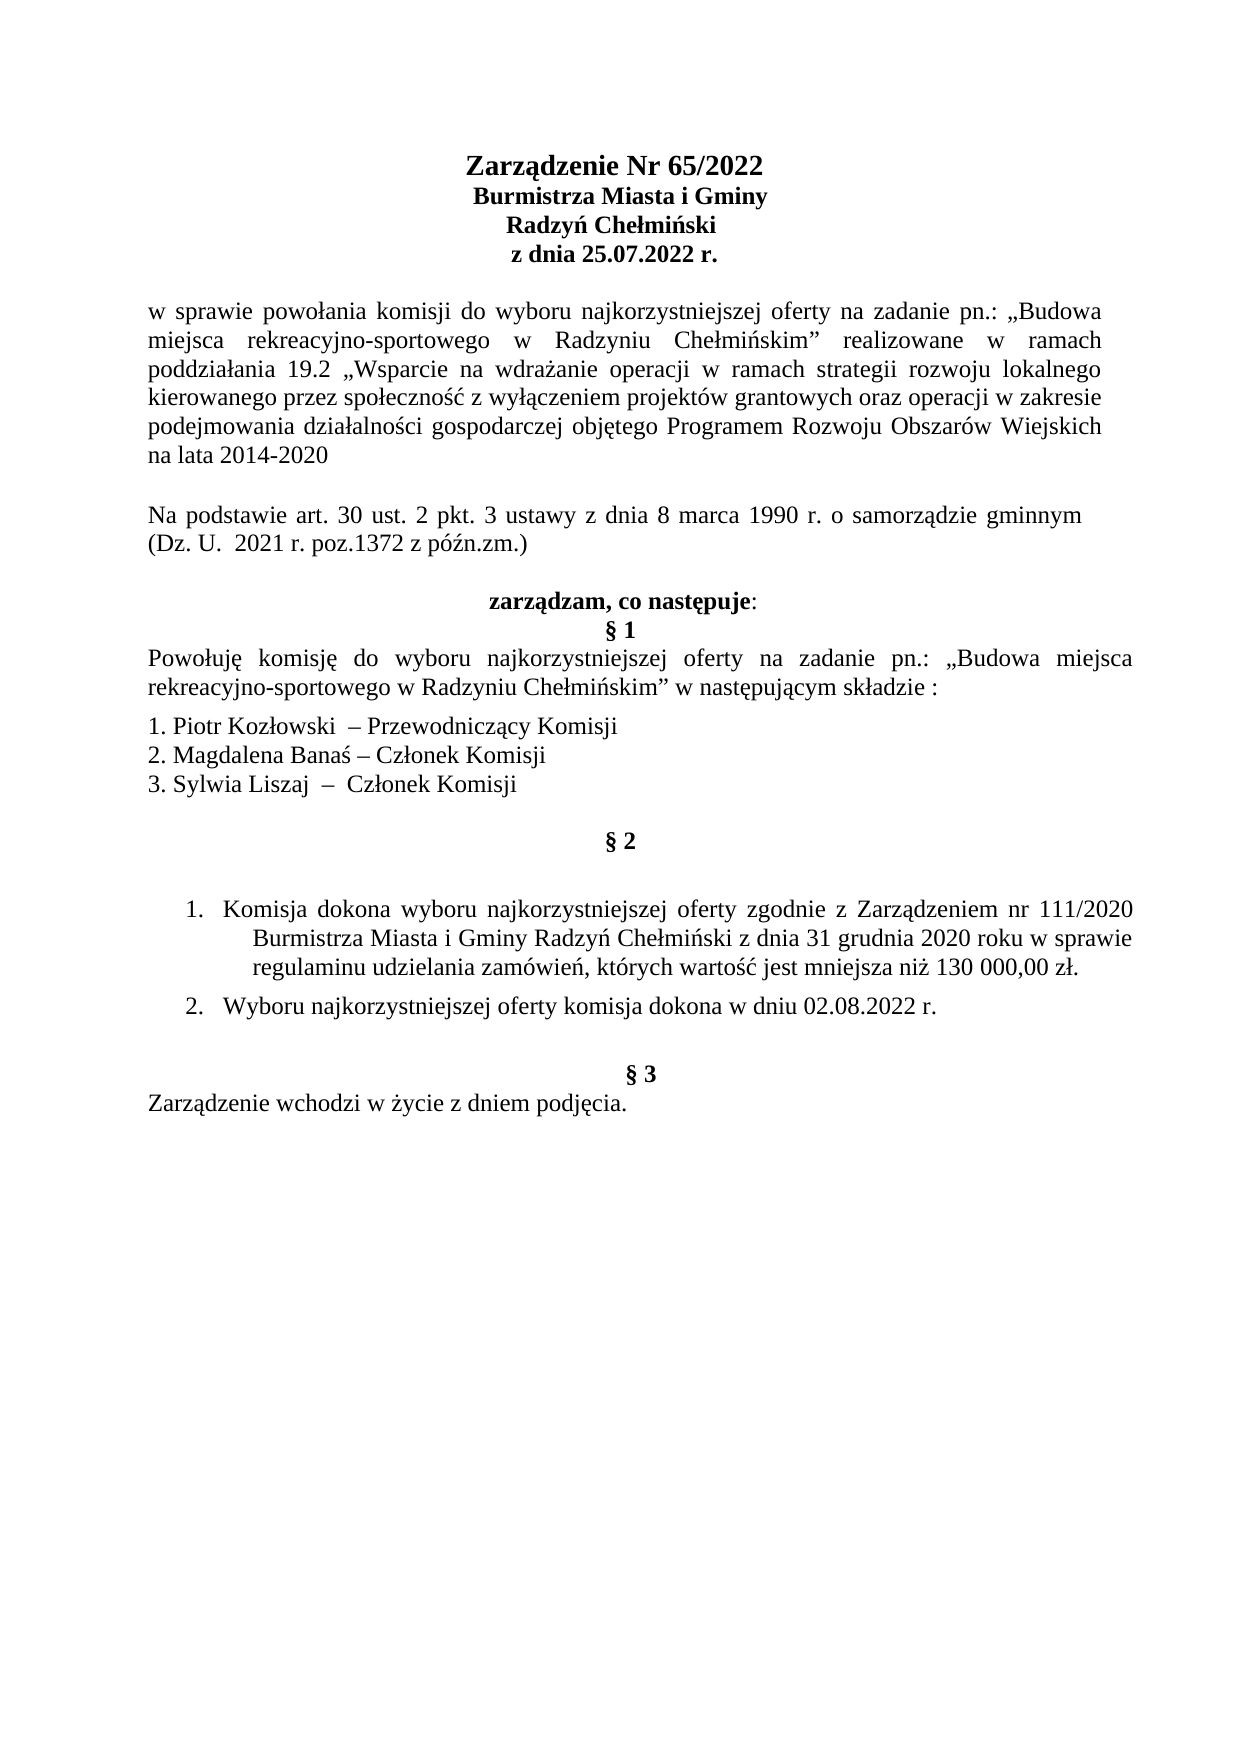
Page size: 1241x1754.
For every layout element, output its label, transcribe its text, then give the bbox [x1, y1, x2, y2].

text § 3 [148, 1059, 1134, 1088]
text 3. Sylwia Liszaj – Członek Komisji [148, 769, 1093, 798]
text Na podstawie art. 30 ust. 2 pkt. 3 ustawy z dnia 8 marca 1990 r. o samorządzie gminnym (Dz. U. 2021 r. poz.1372 z późn.zm.) [148, 500, 1093, 557]
text § 1 [148, 615, 1093, 643]
text 1. Piotr Kozłowski – Przewodniczący Komisji [148, 711, 1093, 740]
text Powołuję komisję do wyboru najkorzystniejszej oferty na zadanie pn.: „Budowa miejsca rekreacyjno-sportowego w Radzyniu Chełmińskim” w następującym składzie : [148, 643, 1134, 701]
text z dnia 25.07.2022 r. [159, 239, 1069, 267]
text Zarządzenie Nr 65/2022 [159, 148, 1069, 181]
text 2. Magdalena Banaś – Członek Komisji [148, 740, 1093, 769]
text zarządzam, co następuje: [148, 586, 1093, 615]
list Komisja dokona wyboru najkorzystniejszej oferty zgodnie z Zarządzeniem nr 111/2020 Burmistrza Miasta i Gminy Radzyń Chełmiński z dnia 31 grudnia 2020 roku w sprawie regulaminu udzielania zamówień, których wartość jest mniejsza niż 130 000,00 zł. [185, 894, 1134, 981]
text § 2 [148, 826, 1093, 855]
text Zarządzenie wchodzi w życie z dniem podjęcia. [148, 1088, 1134, 1116]
text Burmistrza Miasta i Gminy [159, 181, 1069, 210]
text w sprawie powołania komisji do wyboru najkorzystniejszej oferty na zadanie pn.: „Budowa miejsca rekreacyjno-sportowego w Radzyniu Chełmińskim” realizowane w ramach poddziałania 19.2 „Wsparcie na wdrażanie operacji w ramach strategii rozwoju lokalnego kierowanego przez społeczność z wyłączeniem projektów grantowych oraz operacji w zakresie podejmowania działalności gospodarczej objętego Programem Rozwoju Obszarów Wiejskich na lata 2014-2020 [148, 296, 1102, 469]
list Wyboru najkorzystniejszej oferty komisja dokona w dniu 02.08.2022 r. [185, 991, 1134, 1020]
text Radzyń Chełmiński [159, 210, 1069, 239]
